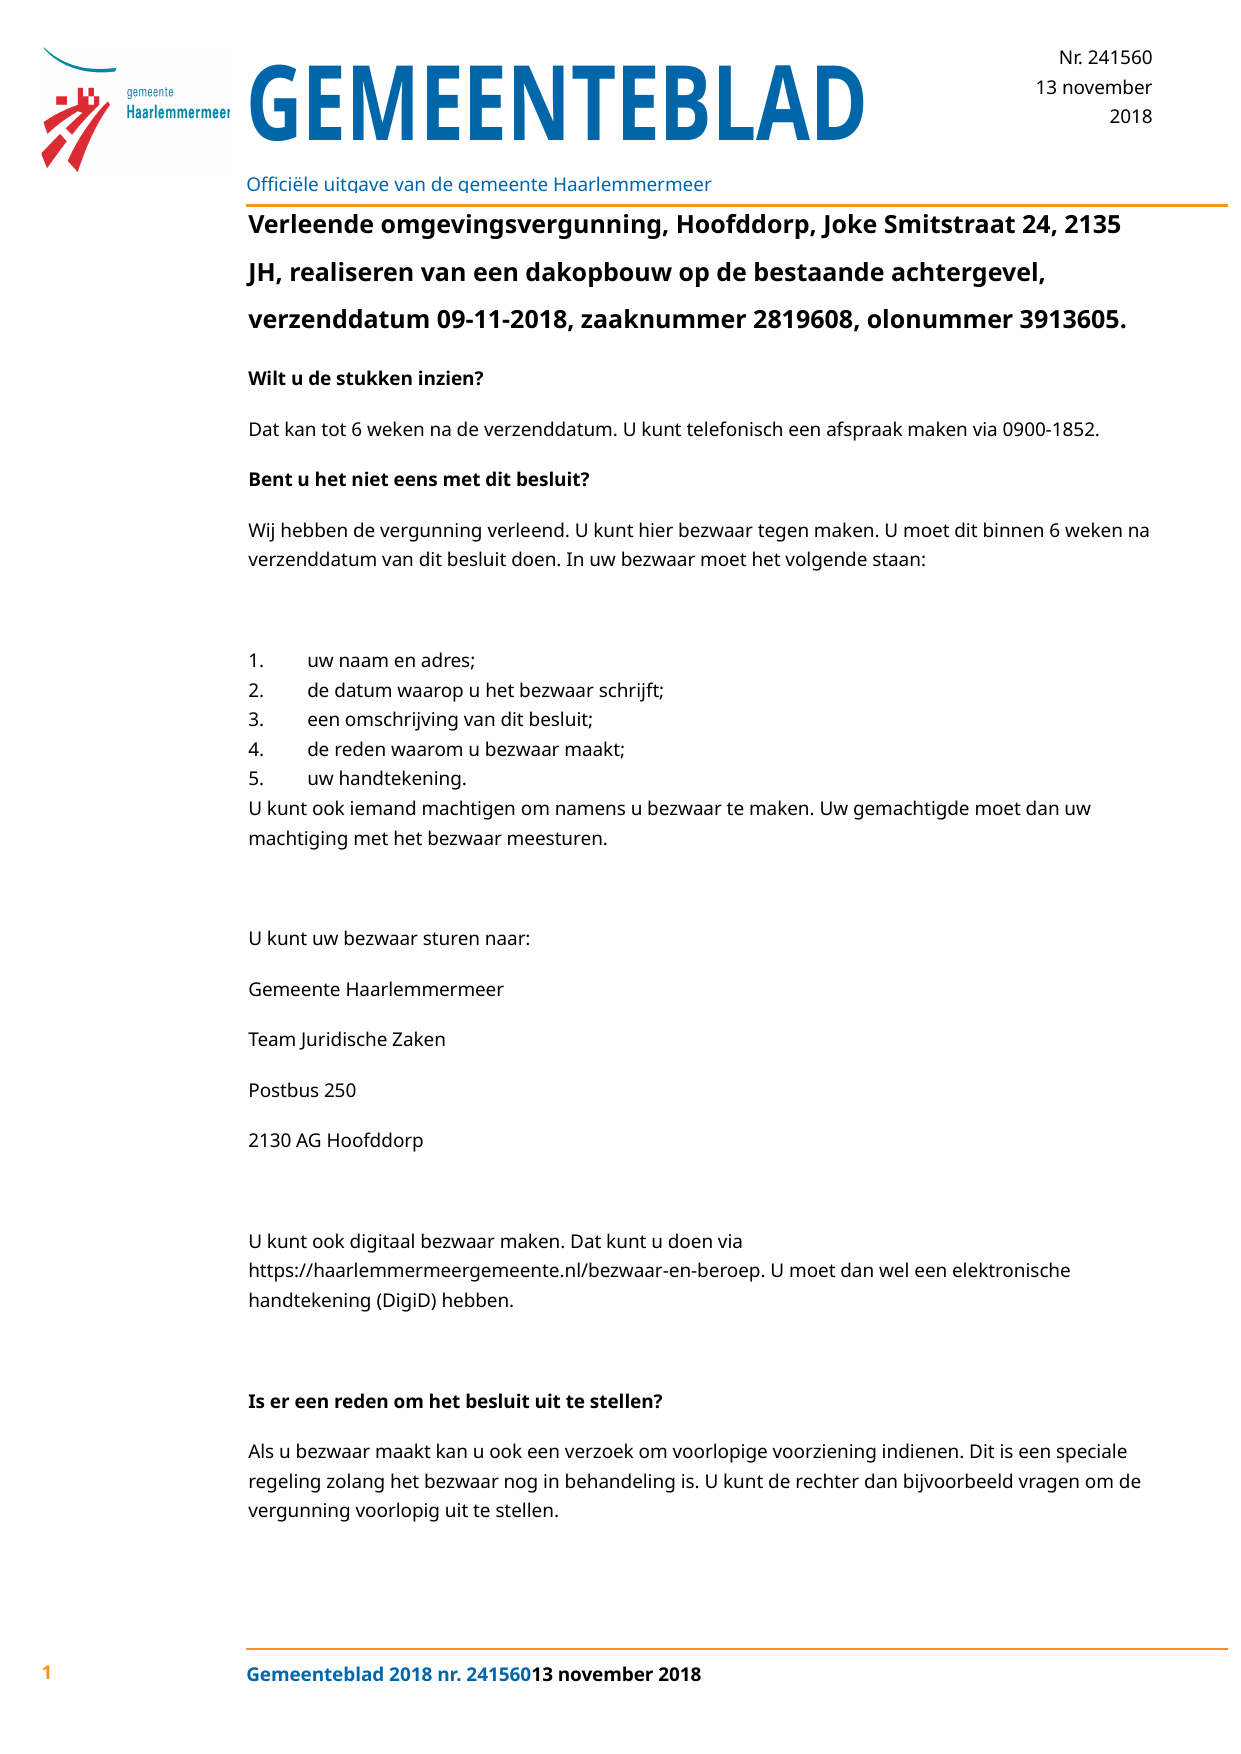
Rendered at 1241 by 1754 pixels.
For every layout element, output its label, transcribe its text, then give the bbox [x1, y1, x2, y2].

text U kunt ook digitaal bezwaar maken. Dat kunt u doen via https://haarlemmermeergemeente.nl/bezwaar-en-beroep. U moet dan wel een elektronische handtekening (DigiD) hebben. [248, 1228, 1152, 1313]
text Bent u het niet eens met dit besluit? [248, 466, 1152, 492]
text Wilt u de stukken inzien? [248, 366, 1152, 391]
list een omschrijving van dit besluit; [248, 706, 1152, 732]
text Gemeente Haarlemmermeer [248, 976, 1152, 1002]
text U kunt uw bezwaar sturen naar: [248, 926, 1152, 951]
list de reden waarom u bezwaar maakt; [248, 736, 1152, 762]
text Is er een reden om het besluit uit te stellen? [248, 1388, 1152, 1414]
text Verleende omgevingsvergunning, Hoofddorp, Joke Smitstraat 24, 2135 JH, realiseren van een dakopbouw op de bestaande achtergevel, verzenddatum 09-11-2018, zaaknummer 2819608, olonummer 3913605. [248, 207, 1152, 336]
text Als u bezwaar maakt kan u ook een verzoek om voorlopige voorziening indienen. Dit is een speciale regeling zolang het bezwaar nog in behandeling is. U kunt de rechter dan bijvoorbeeld vragen om de vergunning voorlopig uit te stellen. [248, 1438, 1152, 1523]
picture [41, 47, 231, 172]
text U kunt ook iemand machtigen om namens u bezwaar te maken. Uw gemachtigde moet dan uw machtiging met het bezwaar meesturen. [248, 795, 1152, 850]
text Dat kan tot 6 weken na de verzenddatum. U kunt telefonisch een afspraak maken via 0900-1852. [248, 416, 1152, 442]
list uw naam en adres; [248, 647, 1152, 673]
text Team Juridische Zaken [248, 1026, 1152, 1052]
list de datum waarop u het bezwaar schrijft; [248, 677, 1152, 702]
text Postbus 250 [248, 1077, 1152, 1102]
text Wij hebben de vergunning verleend. U kunt hier bezwaar tegen maken. U moet dit binnen 6 weken na verzenddatum van dit besluit doen. In uw bezwaar moet het volgende staan: [248, 517, 1152, 572]
list uw handtekening. [248, 766, 1152, 791]
text 2130 AG Hoofddorp [248, 1127, 1152, 1153]
